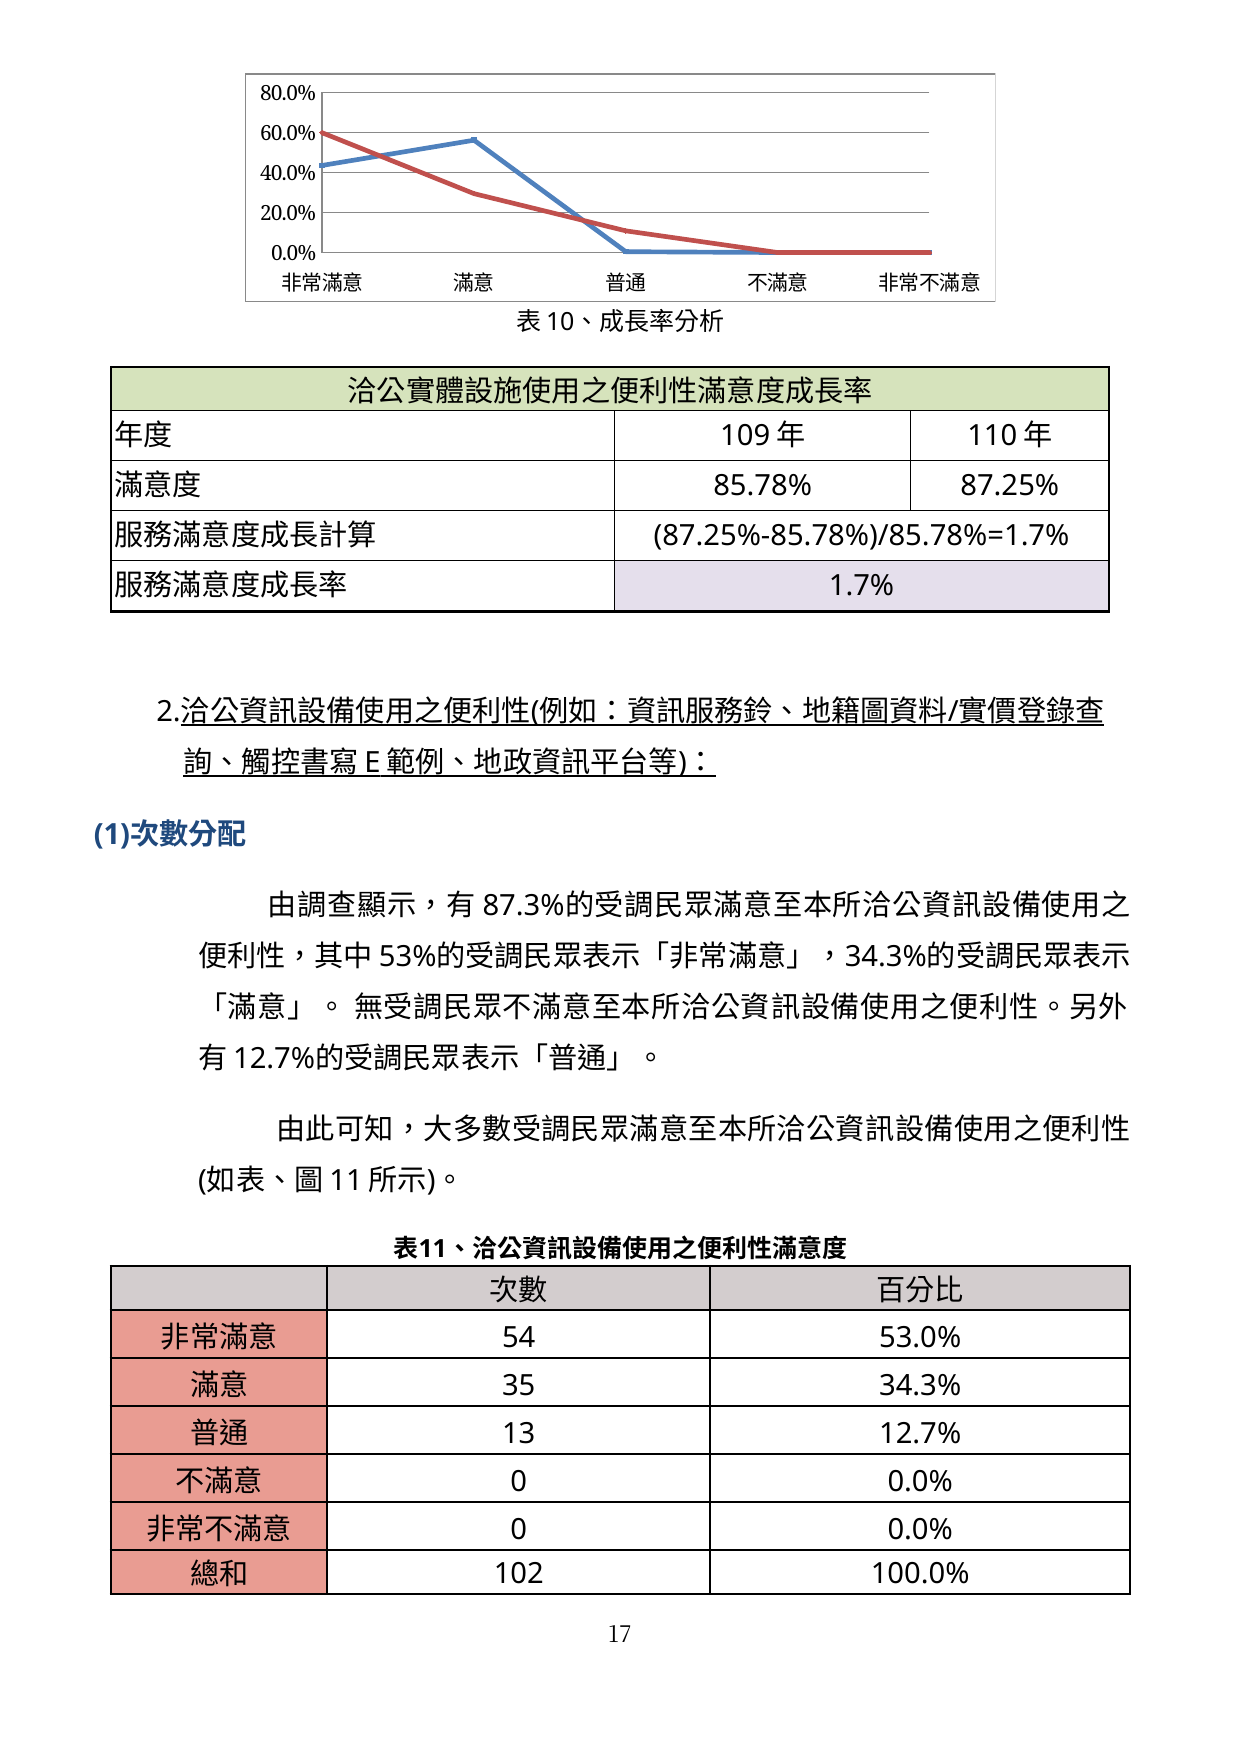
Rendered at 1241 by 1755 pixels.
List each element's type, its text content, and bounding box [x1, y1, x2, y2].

table_cell 54 [328, 1311, 709, 1357]
table_cell 1.7% [615, 561, 1108, 610]
table_cell 滿意度 [112, 461, 614, 510]
text 由此可知，大多數受調民眾滿意至本所洽公資訊設備使用之便利性(如表、圖11所示)。 [198, 1106, 1131, 1199]
table_cell 總和 [112, 1551, 326, 1593]
list 洽公資訊設備使用之便利性(例如：資訊服務鈴、地籍圖資料/實價登錄查詢、觸控書寫E範例、地政資訊平台等)： [156, 688, 1131, 781]
table_cell 0.0% [711, 1455, 1129, 1501]
table_cell 年度 [112, 411, 614, 460]
table_cell 34.3% [711, 1359, 1129, 1405]
table_cell 非常不滿意 [112, 1503, 326, 1549]
table_cell 102 [328, 1551, 709, 1593]
table_cell 87.25% [911, 461, 1108, 510]
text 表11、洽公資訊設備使用之便利性滿意度 [109, 1228, 1131, 1265]
table_cell 服務滿意度成長率 [112, 561, 614, 610]
table_header [112, 1267, 326, 1309]
table_cell 100.0% [711, 1551, 1129, 1593]
table_cell 12.7% [711, 1407, 1129, 1453]
text 表10、成長率分析 [109, 302, 1131, 338]
table_cell 110年 [911, 411, 1108, 460]
table_cell 0 [328, 1455, 709, 1501]
table_cell 35 [328, 1359, 709, 1405]
table_cell (87.25%-85.78%)/85.78%=1.7% [615, 511, 1108, 560]
table_cell 滿意 [112, 1359, 326, 1405]
table_cell 服務滿意度成長計算 [112, 511, 614, 560]
table_cell 53.0% [711, 1311, 1129, 1357]
text 由調查顯示，有87.3%的受調民眾滿意至本所洽公資訊設備使用之便利性，其中53%的受調民眾表示「非常滿意」，34.3%的受調民眾表示「滿意」。 無受調民眾不滿意至本所洽公資訊設備使用之便利性。另外有12.7%的受調民眾表示「普通」。 [198, 882, 1131, 1077]
table_cell 0.0% [711, 1503, 1129, 1549]
table_cell 不滿意 [112, 1455, 326, 1501]
table_header 百分比 [711, 1267, 1129, 1309]
table_header 洽公實體設施使用之便利性滿意度成長率 [112, 368, 1108, 410]
table_cell 0 [328, 1503, 709, 1549]
table_cell 13 [328, 1407, 709, 1453]
table_cell 109年 [615, 411, 910, 460]
table_cell 非常滿意 [112, 1311, 326, 1357]
table_cell 普通 [112, 1407, 326, 1453]
list 次數分配 [93, 810, 1131, 853]
table_cell 85.78% [615, 461, 910, 510]
table_header 次數 [328, 1267, 709, 1309]
